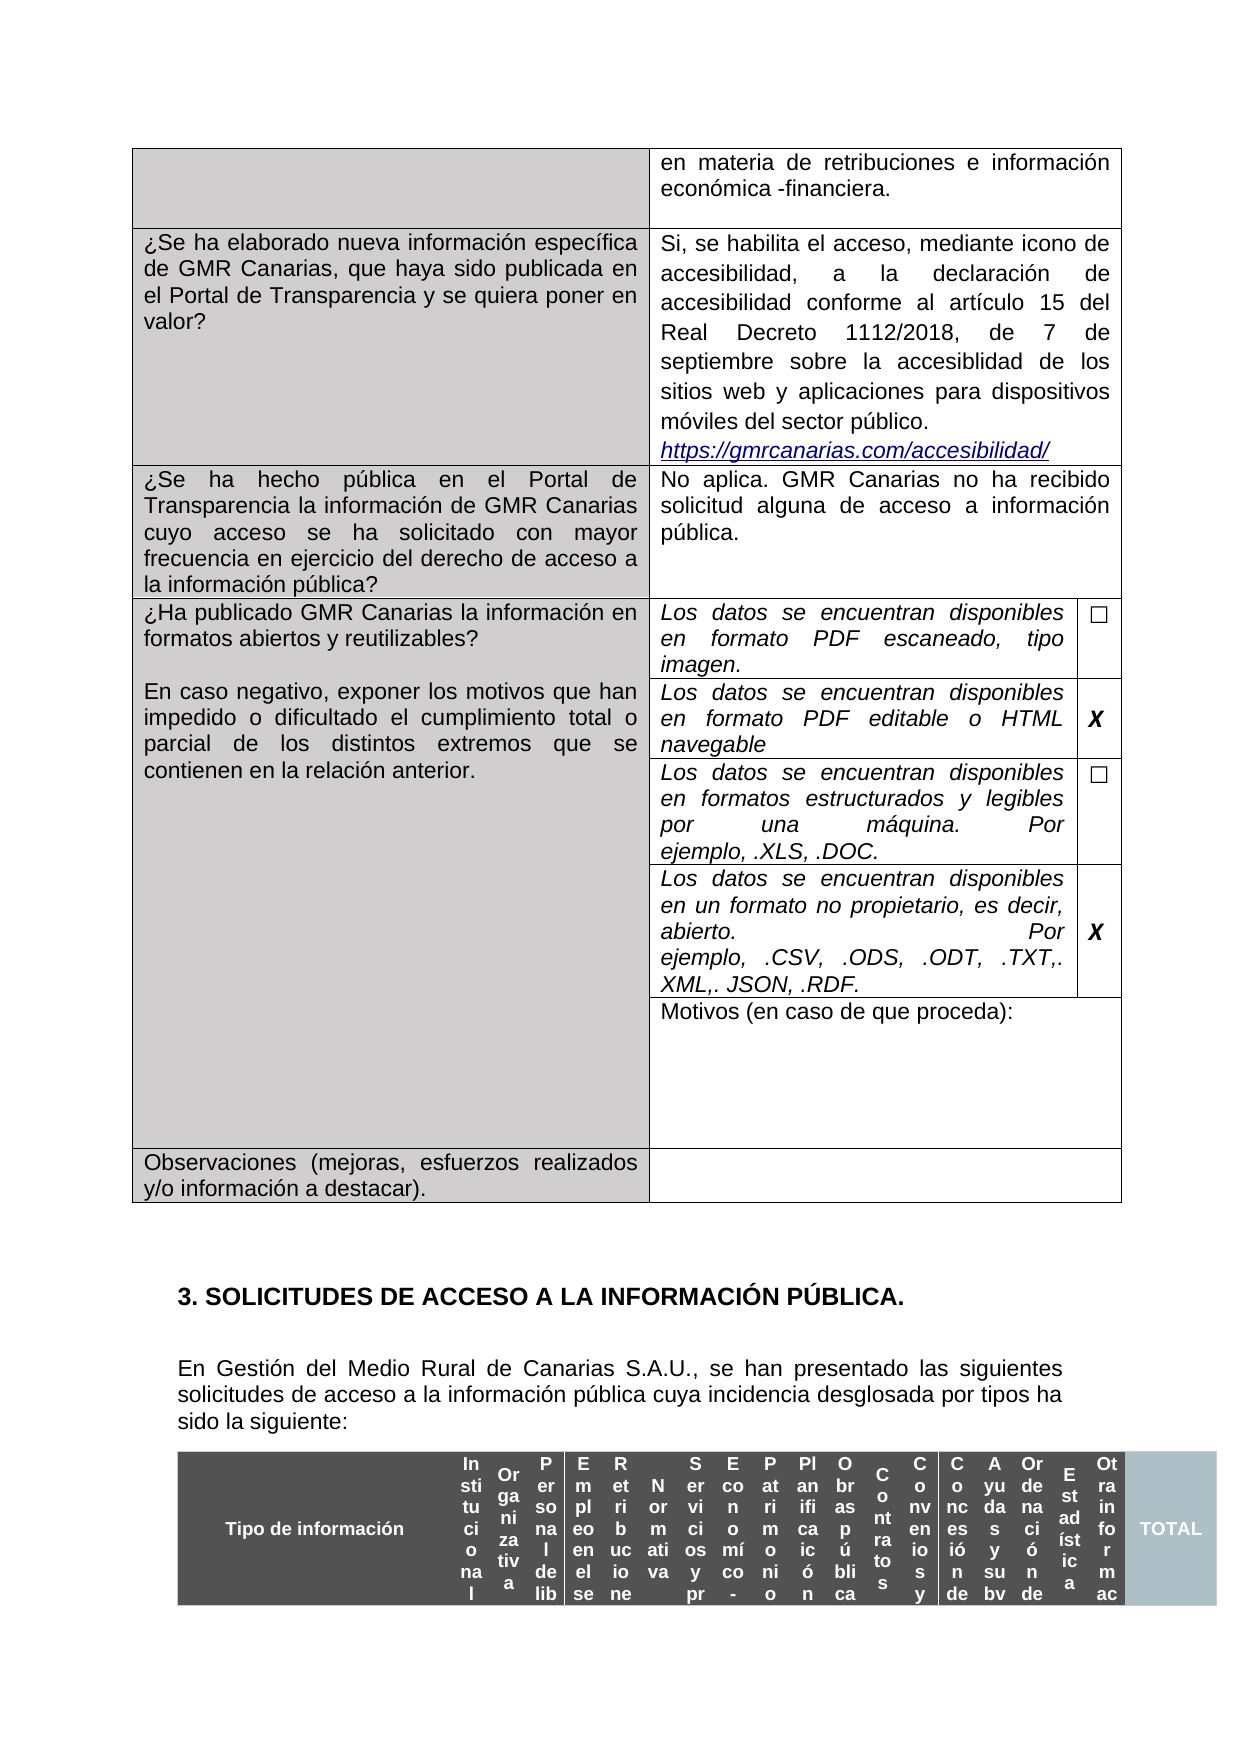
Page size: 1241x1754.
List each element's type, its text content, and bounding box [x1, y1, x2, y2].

table_header Tipo de información [178, 1452, 452, 1605]
table_cell ¿Se ha hecho pública en el Portal de Transparencia la información de GMR Canarias cuyo acceso se ha solicitado con mayor frecuencia en ejercicio del derecho de acceso a la información pública? [133, 466, 649, 597]
text En Gestión del Medio Rural de Canarias S.A.U., se han presentado las siguientes solicitudes de acceso a la información pública cuya incidencia desglosada por tipos ha sido la siguiente: [177, 1355, 1063, 1434]
table_header Servicios y pr [677, 1452, 714, 1605]
table_header Convenios y [901, 1452, 938, 1605]
table_cell X [1078, 865, 1121, 997]
subtitle 3. SOLICITUDES DE ACCESO A LA INFORMACIÓN PÚBLICA. [177, 1282, 1063, 1310]
table_header Normativa [639, 1452, 677, 1605]
table_cell [133, 149, 649, 228]
table_header Obras pública [826, 1452, 864, 1605]
table_header Ayudas y subv [976, 1452, 1013, 1605]
table_header Organizativa [490, 1452, 527, 1605]
table_cell Observaciones (mejoras, esfuerzos realizados y/o información a destacar). [133, 1149, 649, 1202]
table_header Personal de lib [527, 1452, 564, 1605]
table_header Contratos [864, 1452, 901, 1605]
table_cell Los datos se encuentran disponibles en formato PDF escaneado, tipo imagen. [650, 599, 1077, 678]
table_cell en materia de retribuciones e información económica -financiera. [650, 149, 1121, 228]
table_cell ¿Se ha elaborado nueva información específica de GMR Canarias, que haya sido publicada en el Portal de Transparencia y se quiera poner en valor? [133, 229, 649, 465]
table_header Estadística [1051, 1452, 1088, 1605]
table_header Planificaicón [789, 1452, 826, 1605]
table_cell Los datos se encuentran disponibles en un formato no propietario, es decir, abierto. Por ejemplo, .CSV, .ODS, .ODT, .TXT,. XML,. JSON, .RDF. [650, 865, 1077, 997]
table_cell Si, se habilita el acceso, mediante icono de accesibilidad, a la declaración de accesibilidad conforme al artículo 15 del Real Decreto 1112/2018, de 7 de septiembre sobre la accesiblidad de los sitios web y aplicaciones para dispositivos móviles del sector público. https://gmrcanarias.com/accesibilidad/ [650, 229, 1121, 465]
table_header Ordenación de [1013, 1452, 1051, 1605]
table_header Empleo en el se [565, 1452, 602, 1605]
table_header Otra informac [1088, 1452, 1125, 1605]
table_cell ☐ [1078, 599, 1121, 678]
table_cell [650, 1149, 1121, 1202]
table_cell Los datos se encuentran disponibles en formato PDF editable o HTML navegable [650, 679, 1077, 758]
table_cell X [1078, 679, 1121, 758]
table_cell Los datos se encuentran disponibles en formatos estructurados y legibles por una máquina. Por ejemplo, .XLS, .DOC. [650, 759, 1077, 864]
table_header Economíco- [714, 1452, 751, 1605]
table_cell ☐ [1078, 759, 1121, 864]
table_header Institucional [452, 1452, 490, 1605]
table_header Retribucione [602, 1452, 639, 1605]
table_header Patrimonio [751, 1452, 789, 1605]
table_cell ¿Ha publicado GMR Canarias la información en formatos abiertos y reutilizables? En caso negativo, exponer los motivos que han impedido o dificultado el cumplimiento total o parcial de los distintos extremos que se contienen en la relación anterior. [133, 599, 649, 1148]
table_cell Motivos (en caso de que proceda): [650, 998, 1121, 1148]
table_header TOTAL [1125, 1452, 1216, 1605]
table_header Concesión de [939, 1452, 976, 1605]
table_cell No aplica. GMR Canarias no ha recibido solicitud alguna de acceso a información pública. [650, 466, 1121, 597]
